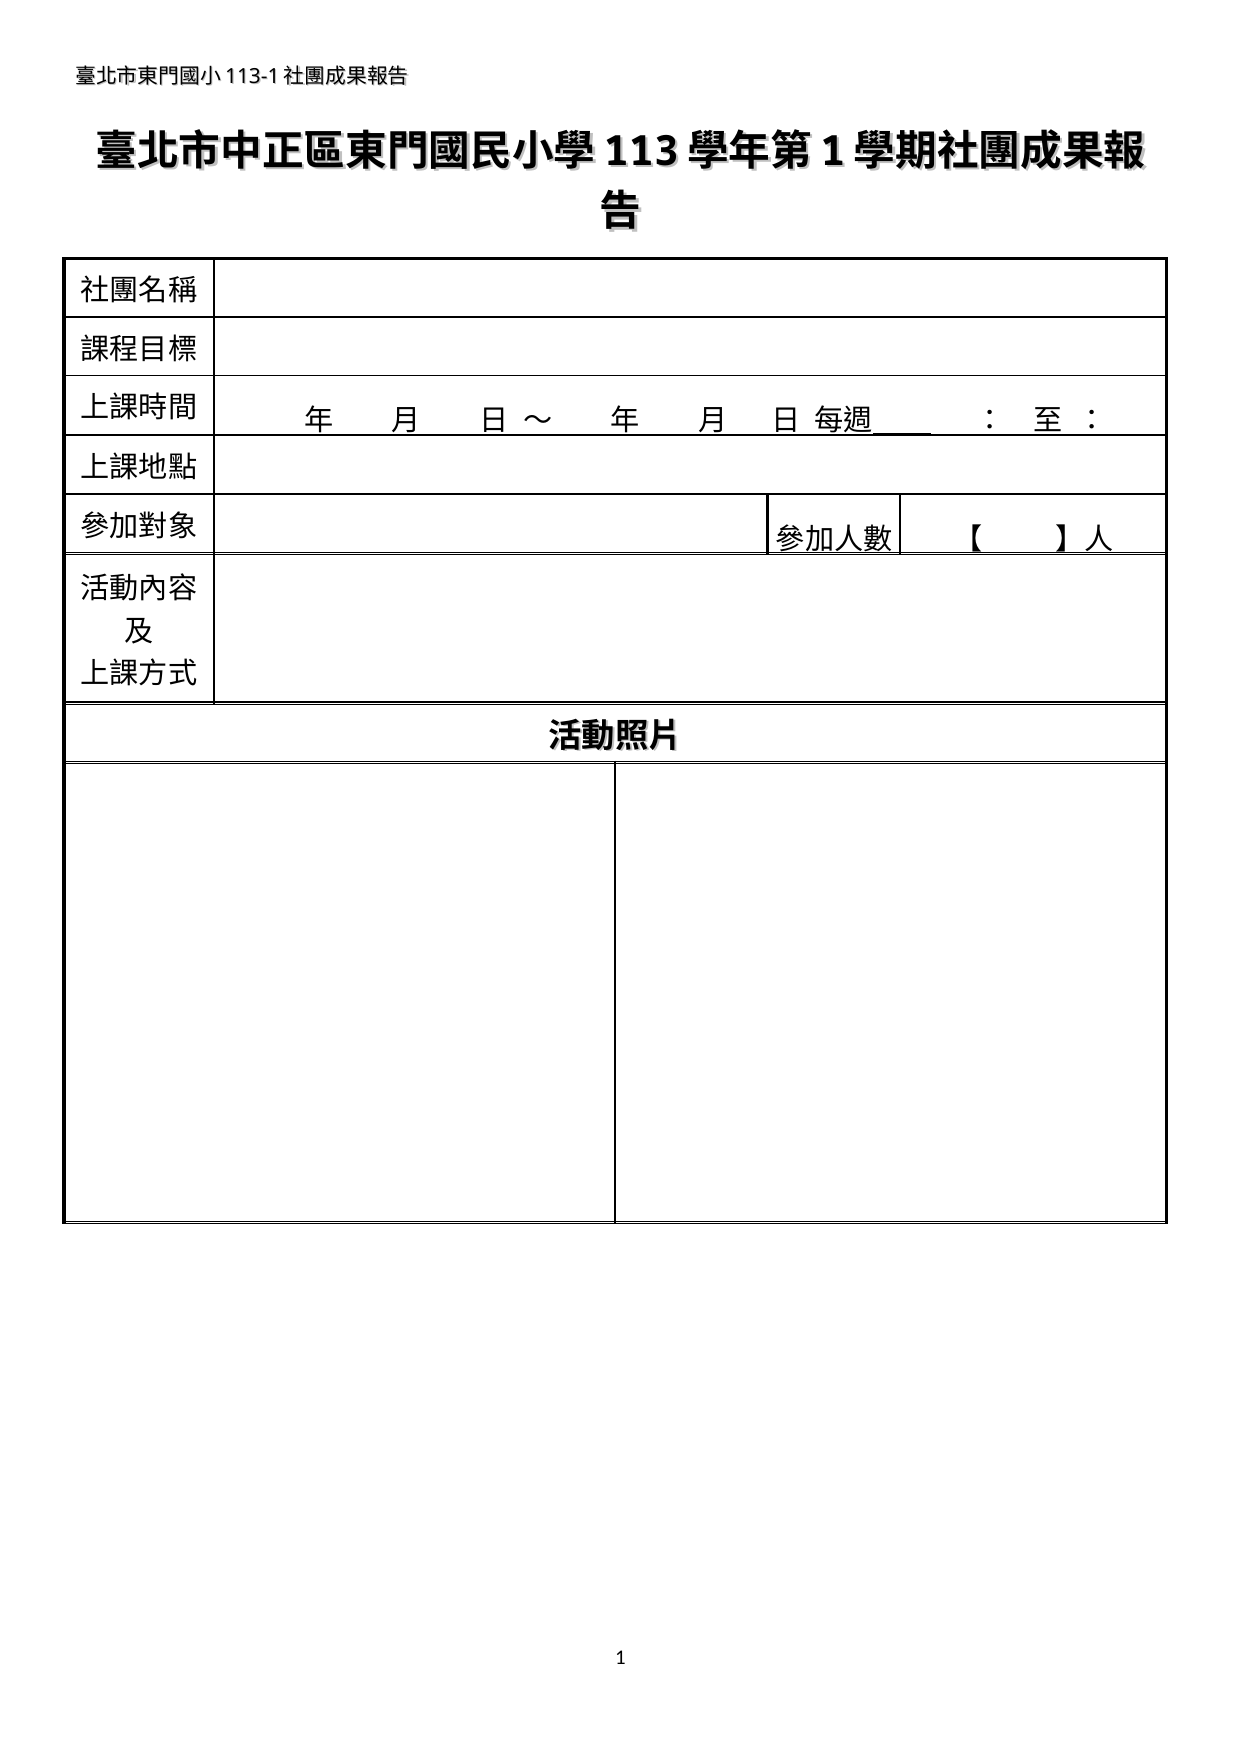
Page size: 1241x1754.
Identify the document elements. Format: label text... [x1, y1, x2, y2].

table_cell 參加人數 [769, 495, 899, 552]
table_cell 活動內容 及 上課方式 [66, 555, 213, 701]
table_cell [215, 318, 1165, 375]
table_cell [215, 495, 766, 552]
table_cell [215, 436, 1165, 493]
text 臺北市中正區東門國民小學113學年第1學期社團成果報告 [75, 117, 1165, 238]
table_cell 【 】人 [901, 495, 1165, 552]
table_cell 上課地點 [66, 436, 213, 493]
table_cell [215, 555, 1165, 701]
table_header 社團名稱 [66, 260, 213, 316]
table_cell 年 月 日 ～ 年 月 日 每週 ： 至 ： [215, 376, 1165, 434]
table_cell 參加對象 [66, 495, 213, 552]
table_cell 活動照片 [66, 705, 1165, 761]
table_cell 上課時間 [66, 376, 213, 434]
table_header [215, 260, 1165, 316]
table_cell [66, 764, 614, 1221]
table_cell [616, 764, 1165, 1221]
table_cell 課程目標 [66, 318, 213, 375]
